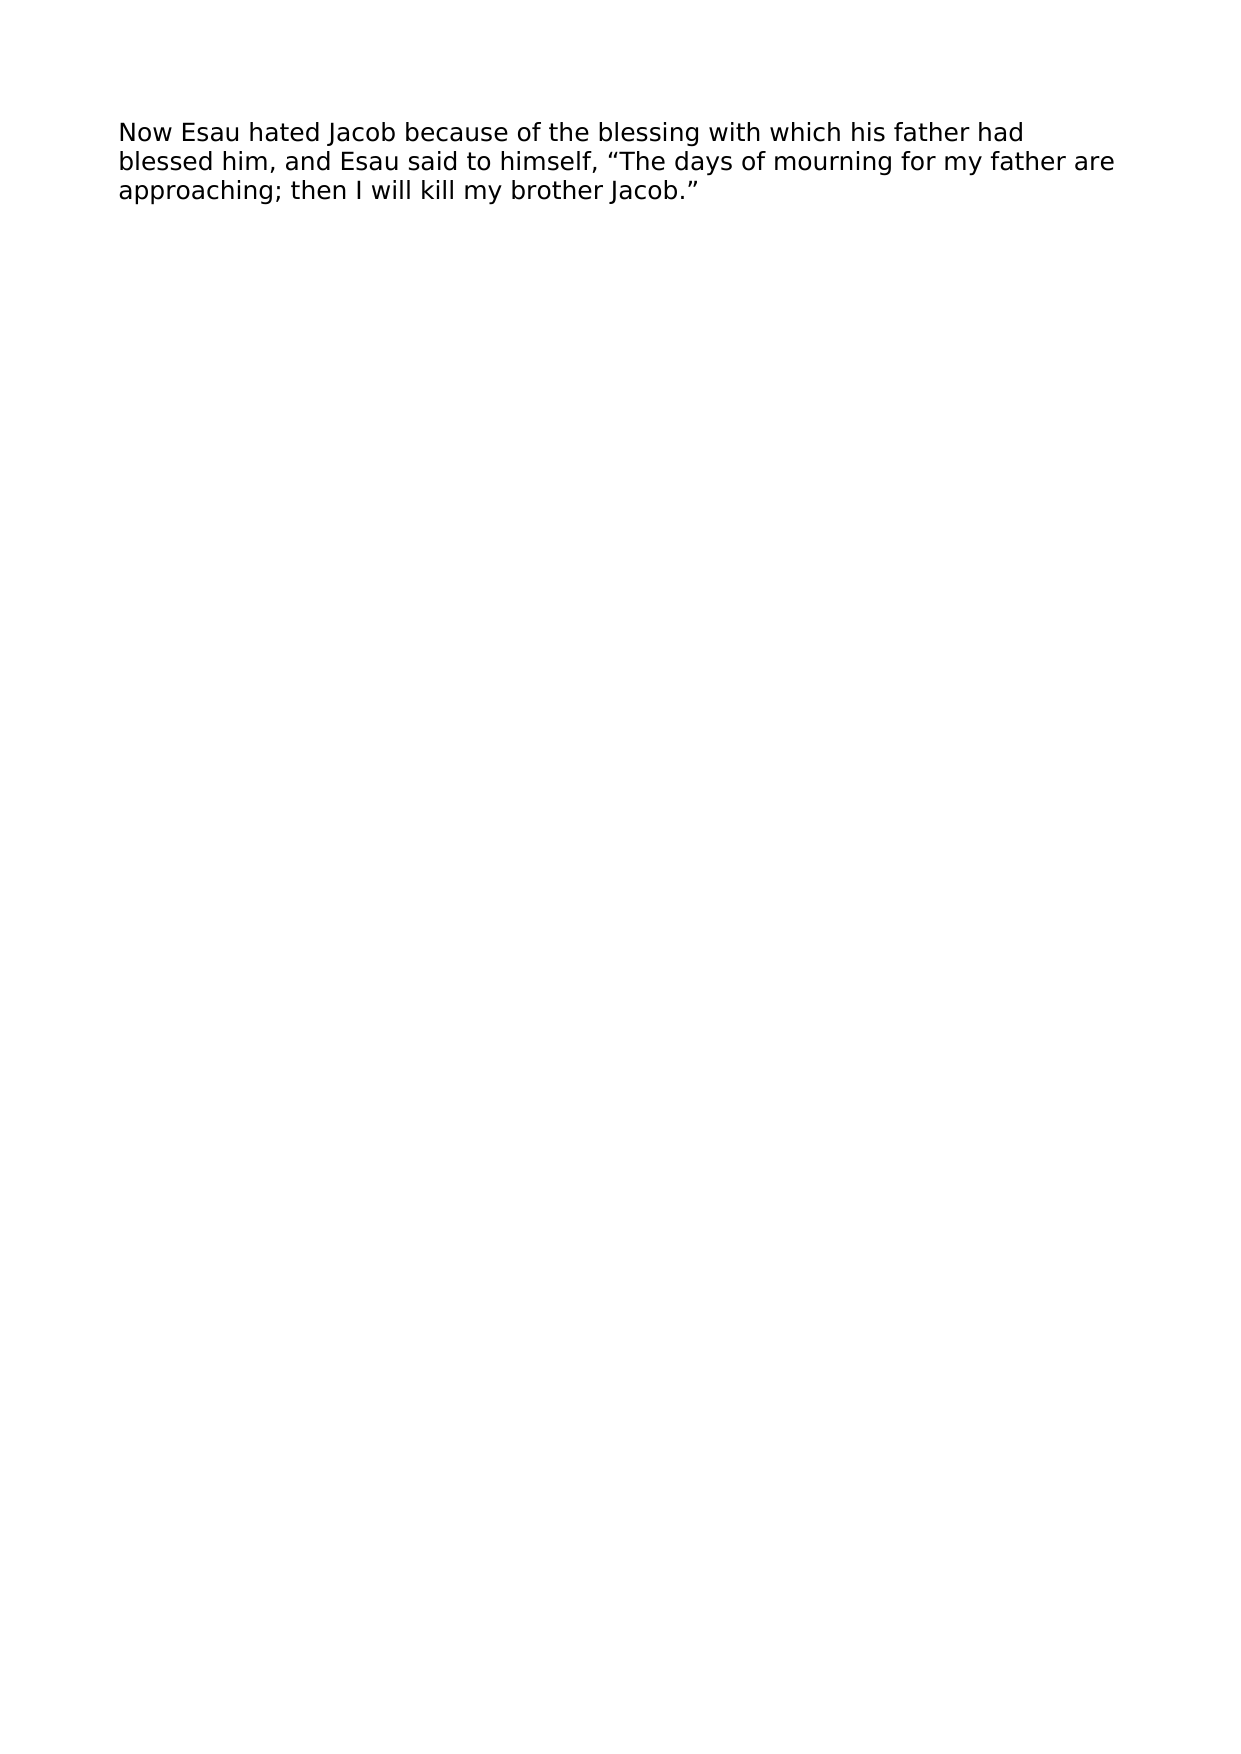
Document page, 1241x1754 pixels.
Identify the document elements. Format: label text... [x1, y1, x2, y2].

text Now Esau hated Jacob because of the blessing with which his father had blessed him, and Esau said to himself, “The days of mourning for my father are approaching; then I will kill my brother Jacob.” [118, 118, 1122, 206]
